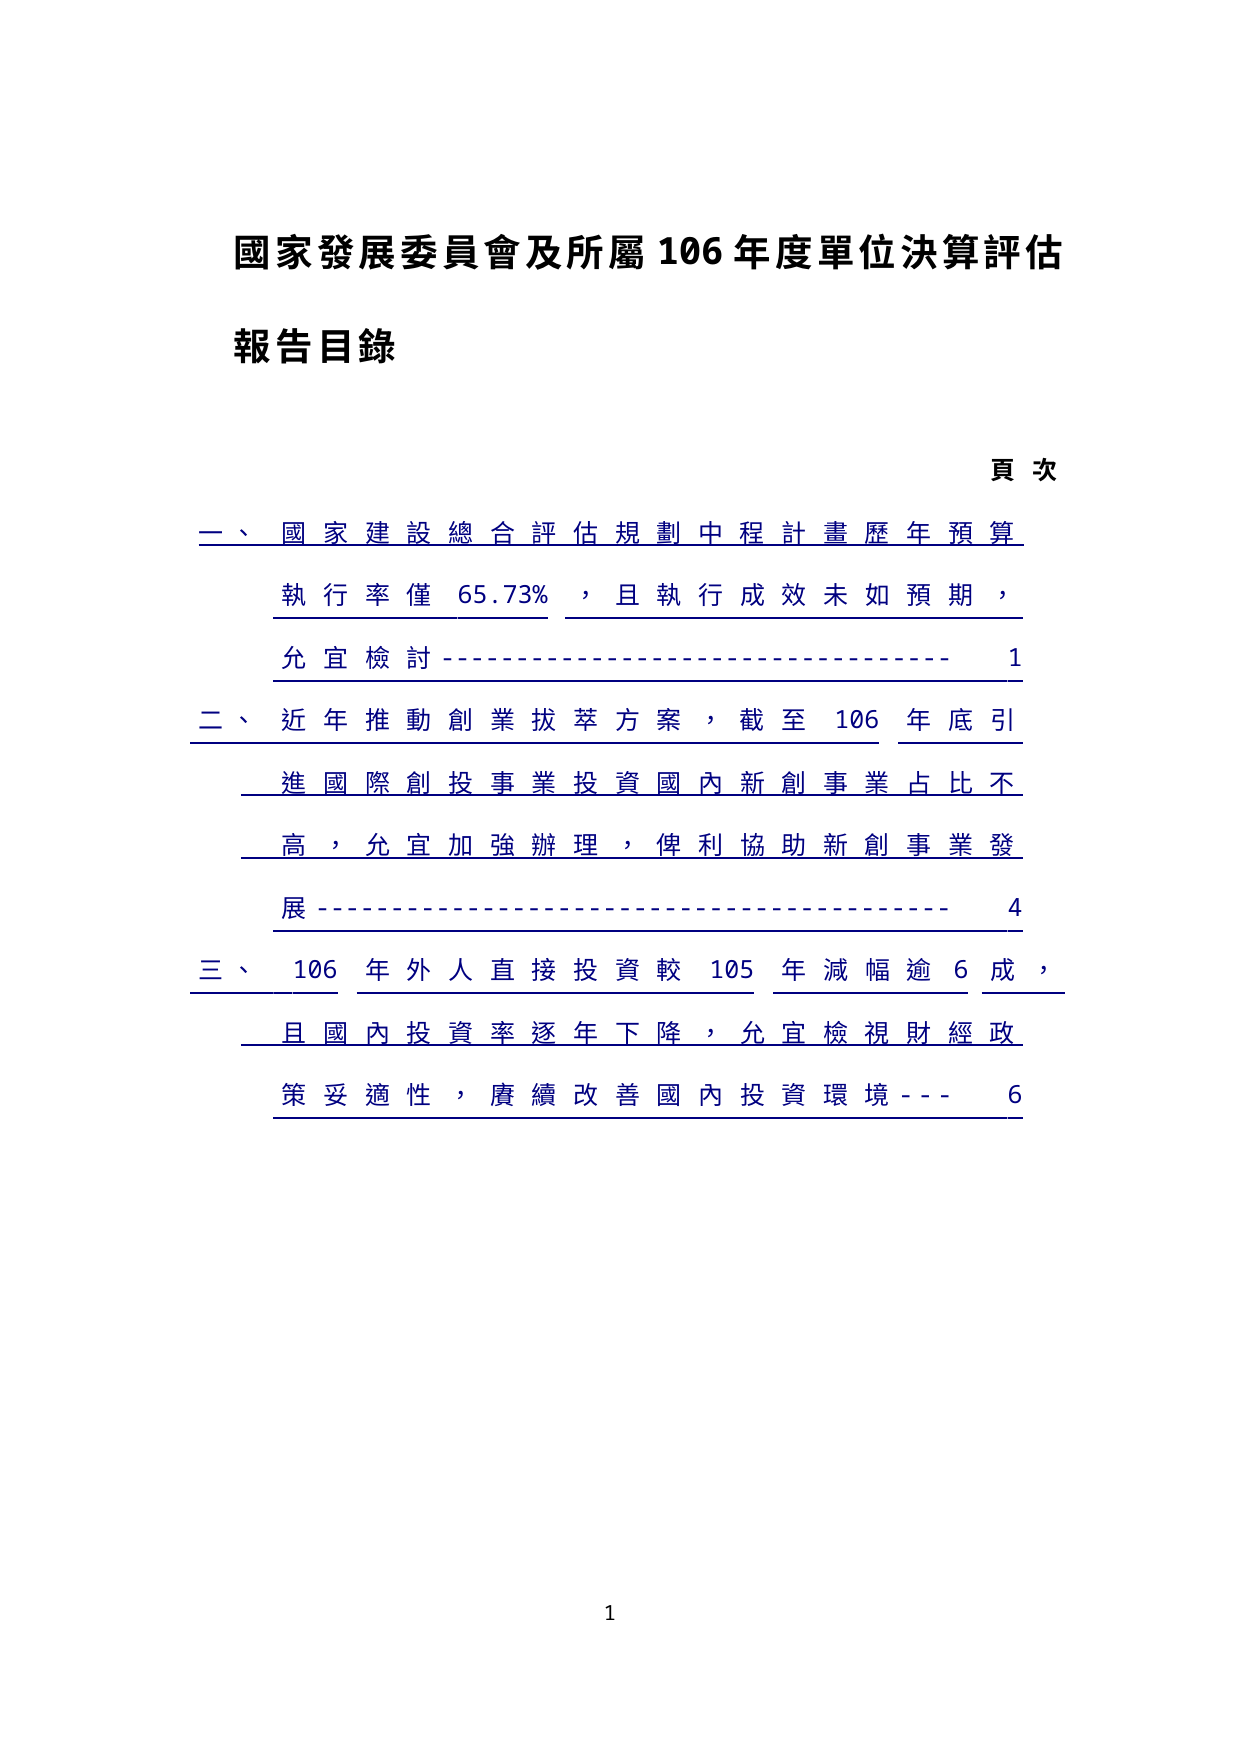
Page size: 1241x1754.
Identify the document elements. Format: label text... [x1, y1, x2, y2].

text 二、近年推動創業拔萃方案，截至106年底引進國際創投事業投資國內新創事業占比不高，允宜加強辦理，俾利協助新創事業發展 4 [190, 677, 1036, 927]
text 三、106年外人直接投資較105年減幅逾6成，且國內投資率逐年下降，允宜檢視財經政策妥適性，賡續改善國內投資環境 6 [190, 927, 1036, 1115]
text 國家發展委員會及所屬106年度單位決算評估報告目錄 [190, 177, 1065, 365]
text 頁次 [190, 365, 1065, 490]
text 一、國家建設總合評估規劃中程計畫歷年預算執行率僅65.73%，且執行成效未如預期，允宜檢討 1 [190, 490, 1036, 677]
